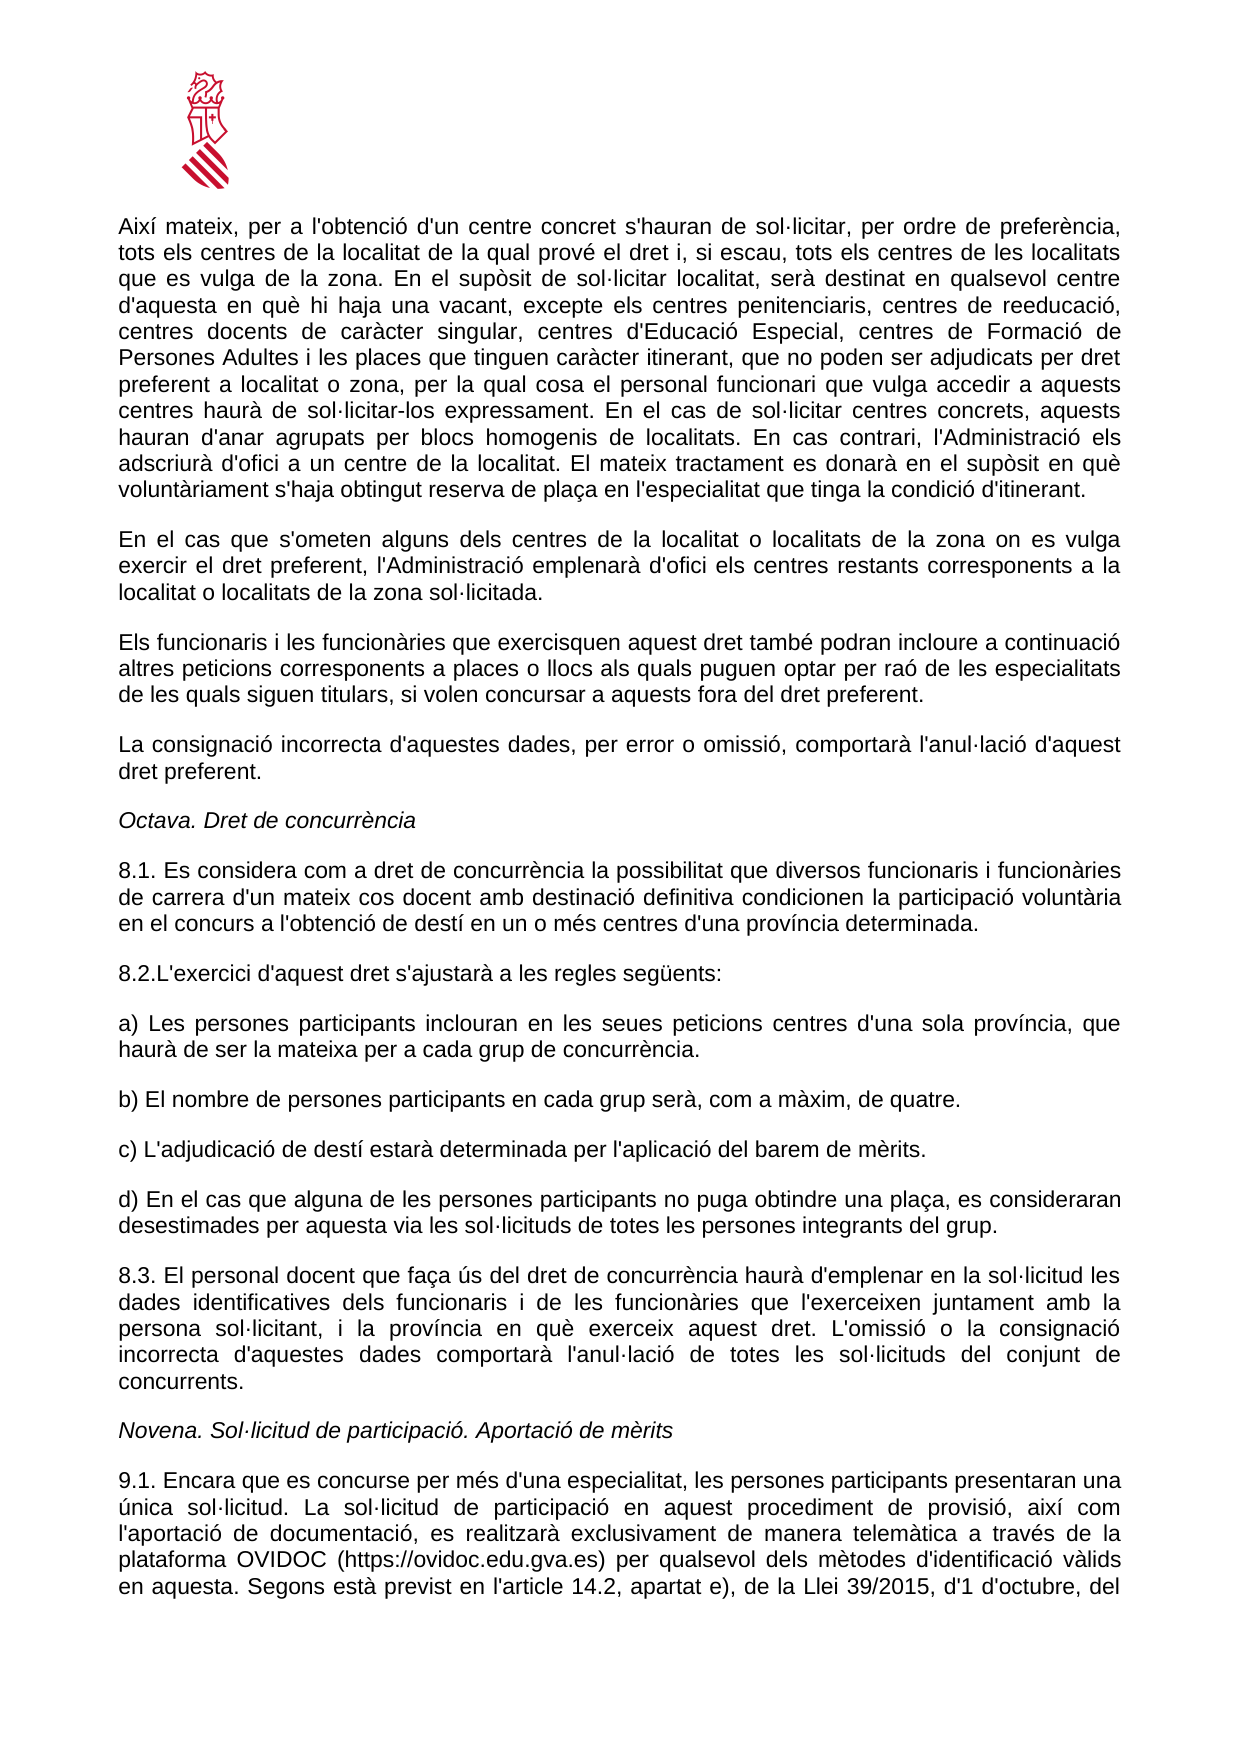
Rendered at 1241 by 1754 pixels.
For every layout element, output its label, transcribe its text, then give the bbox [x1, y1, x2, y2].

text 9.1. Encara que es concurse per més d'una especialitat, les persones participants presentaran una única sol·licitud. La sol·licitud de participació en aquest procediment de provisió, així com l'aportació de documentació, es realitzarà exclusivament de manera telemàtica a través de la plataforma OVIDOC (https://ovidoc.edu.gva.es) per qualsevol dels mètodes d'identificació vàlids en aquesta. Segons està previst en l'article 14.2, apartat e), de la Llei 39/2015, d'1 d'octubre, del [118, 1467, 1122, 1599]
text d) En el cas que alguna de les persones participants no puga obtindre una plaça, es consideraran desestimades per aquesta via les sol·licituds de totes les persones integrants del grup. [118, 1186, 1122, 1239]
text a) Les persones participants inclouran en les seues peticions centres d'una sola província, que haurà de ser la mateixa per a cada grup de concurrència. [118, 1010, 1122, 1063]
text 8.3. El personal docent que faça ús del dret de concurrència haurà d'emplenar en la sol·licitud les dades identificatives dels funcionaris i de les funcionàries que l'exerceixen juntament amb la persona sol·licitant, i la província en què exerceix aquest dret. L'omissió o la consignació incorrecta d'aquestes dades comportarà l'anul·lació de totes les sol·licituds del conjunt de concurrents. [118, 1262, 1122, 1394]
text En el cas que s'ometen alguns dels centres de la localitat o localitats de la zona on es vulga exercir el dret preferent, l'Administració emplenarà d'ofici els centres restants corresponents a la localitat o localitats de la zona sol·licitada. [118, 526, 1122, 605]
text Novena. Sol·licitud de participació. Aportació de mèrits [118, 1417, 1122, 1444]
picture [181, 70, 229, 189]
text b) El nombre de persones participants en cada grup serà, com a màxim, de quatre. [118, 1086, 1122, 1112]
text 8.2.L'exercici d'aquest dret s'ajustarà a les regles següents: [118, 960, 1122, 986]
text Octava. Dret de concurrència [118, 807, 1122, 834]
text La consignació incorrecta d'aquestes dades, per error o omissió, comportarà l'anul·lació d'aquest dret preferent. [118, 731, 1122, 784]
text 8.1. Es considera com a dret de concurrència la possibilitat que diversos funcionaris i funcionàries de carrera d'un mateix cos docent amb destinació definitiva condicionen la participació voluntària en el concurs a l'obtenció de destí en un o més centres d'una província determinada. [118, 857, 1122, 936]
text Els funcionaris i les funcionàries que exercisquen aquest dret també podran incloure a continuació altres peticions corresponents a places o llocs als quals puguen optar per raó de les especialitats de les quals siguen titulars, si volen concursar a aquests fora del dret preferent. [118, 629, 1122, 708]
text c) L'adjudicació de destí estarà determinada per l'aplicació del barem de mèrits. [118, 1136, 1122, 1162]
text Així mateix, per a l'obtenció d'un centre concret s'hauran de sol·licitar, per ordre de preferència, tots els centres de la localitat de la qual prové el dret i, si escau, tots els centres de les localitats que es vulga de la zona. En el supòsit de sol·licitar localitat, serà destinat en qualsevol centre d'aquesta en què hi haja una vacant, excepte els centres penitenciaris, centres de reeducació, centres docents de caràcter singular, centres d'Educació Especial, centres de Formació de Persones Adultes i les places que tinguen caràcter itinerant, que no poden ser adjudicats per dret preferent a localitat o zona, per la qual cosa el personal funcionari que vulga accedir a aquests centres haurà de sol·licitar-los expressament. En el cas de sol·licitar centres concrets, aquests hauran d'anar agrupats per blocs homogenis de localitats. En cas contrari, l'Administració els adscriurà d'ofici a un centre de la localitat. El mateix tractament es donarà en el supòsit en què voluntàriament s'haja obtingut reserva de plaça en l'especialitat que tinga la condició d'itinerant. [118, 213, 1122, 502]
